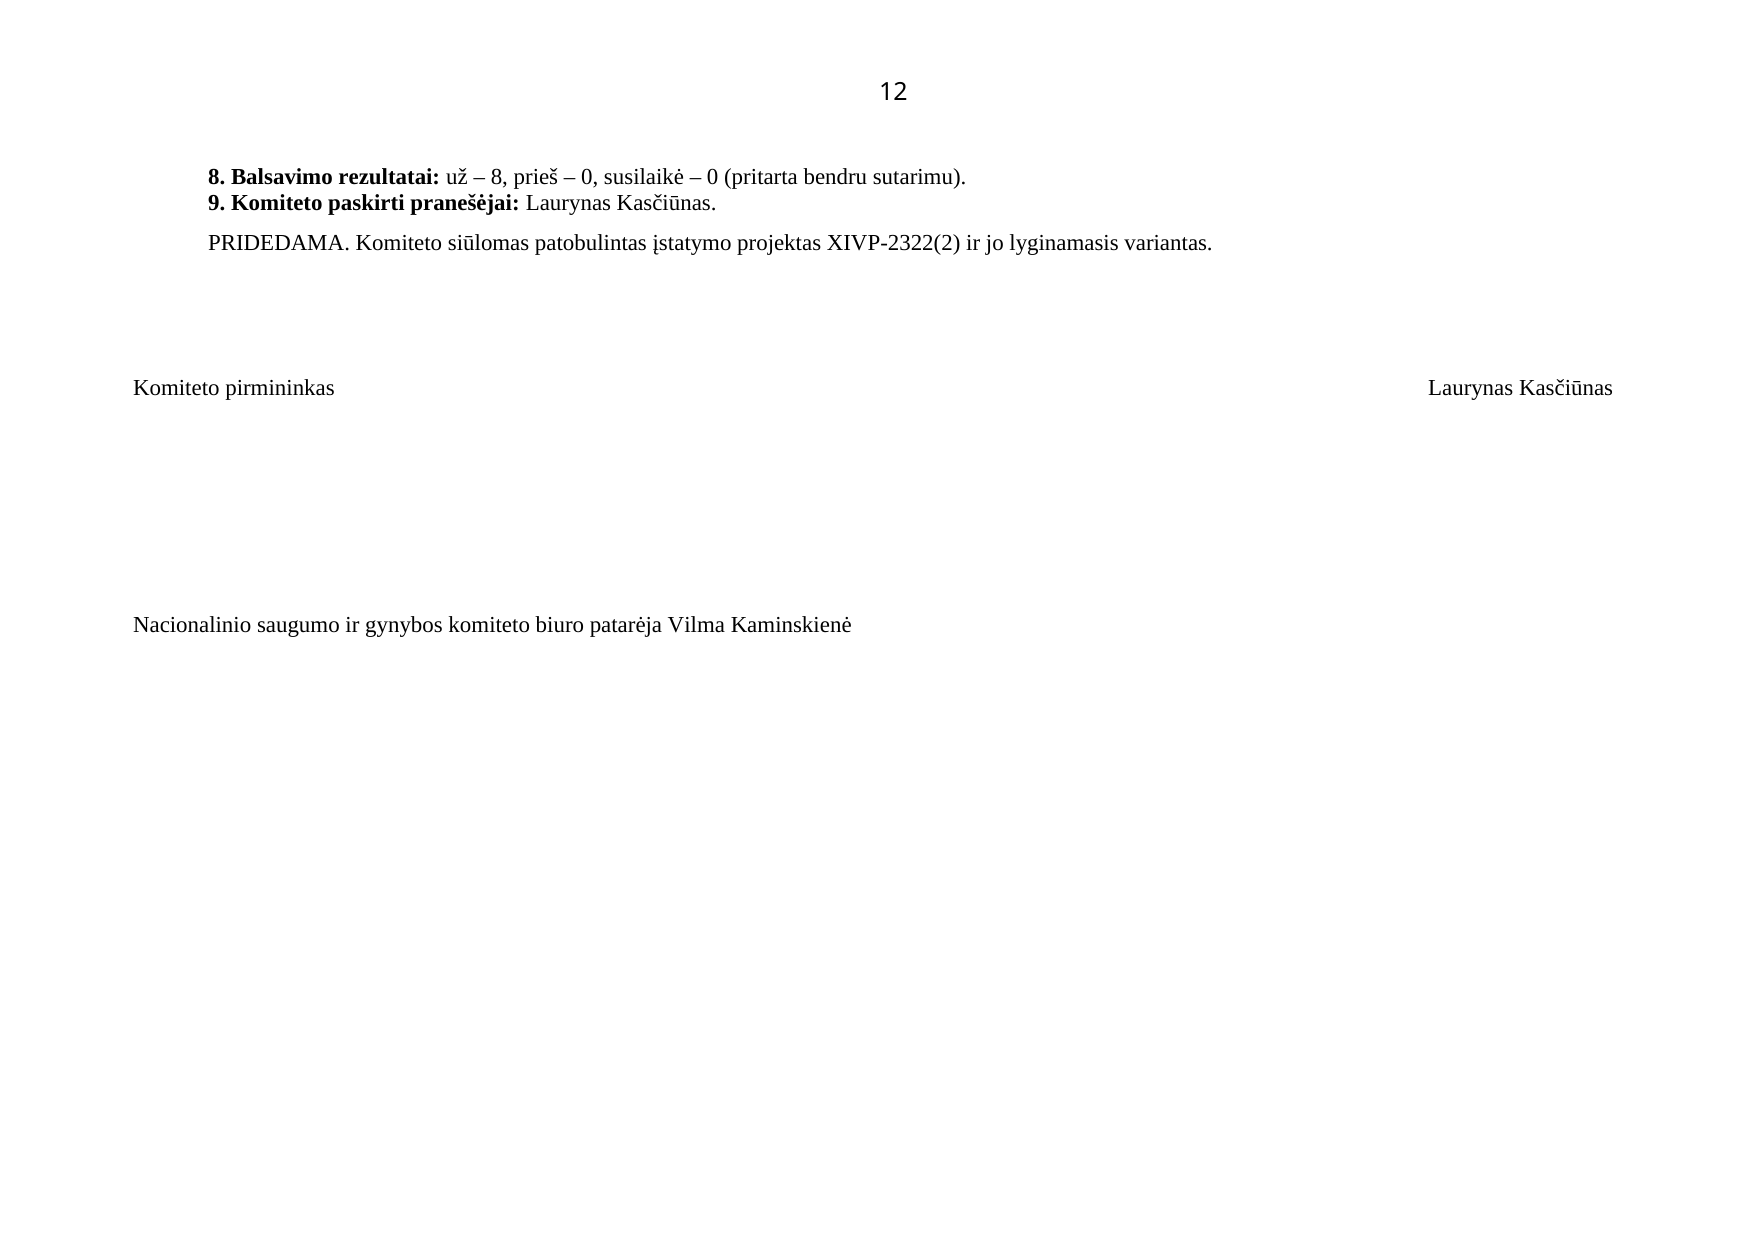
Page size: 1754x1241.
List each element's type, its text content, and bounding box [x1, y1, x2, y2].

text Nacionalinio saugumo ir gynybos komiteto biuro patarėja Vilma Kaminskienė [133, 611, 1654, 637]
text PRIDEDAMA. Komiteto siūlomas patobulintas įstatymo projektas XIVP-2322(2) ir jo lyginamasis variantas. [133, 229, 1654, 255]
text 9. Komiteto paskirti pranešėjai: Laurynas Kasčiūnas. [133, 189, 1654, 216]
text 8. Balsavimo rezultatai: už – 8, prieš – 0, susilaikė – 0 (pritarta bendru sutarimu). [133, 163, 1654, 189]
text Komiteto pirmininkas Laurynas Kasčiūnas [133, 374, 1654, 400]
